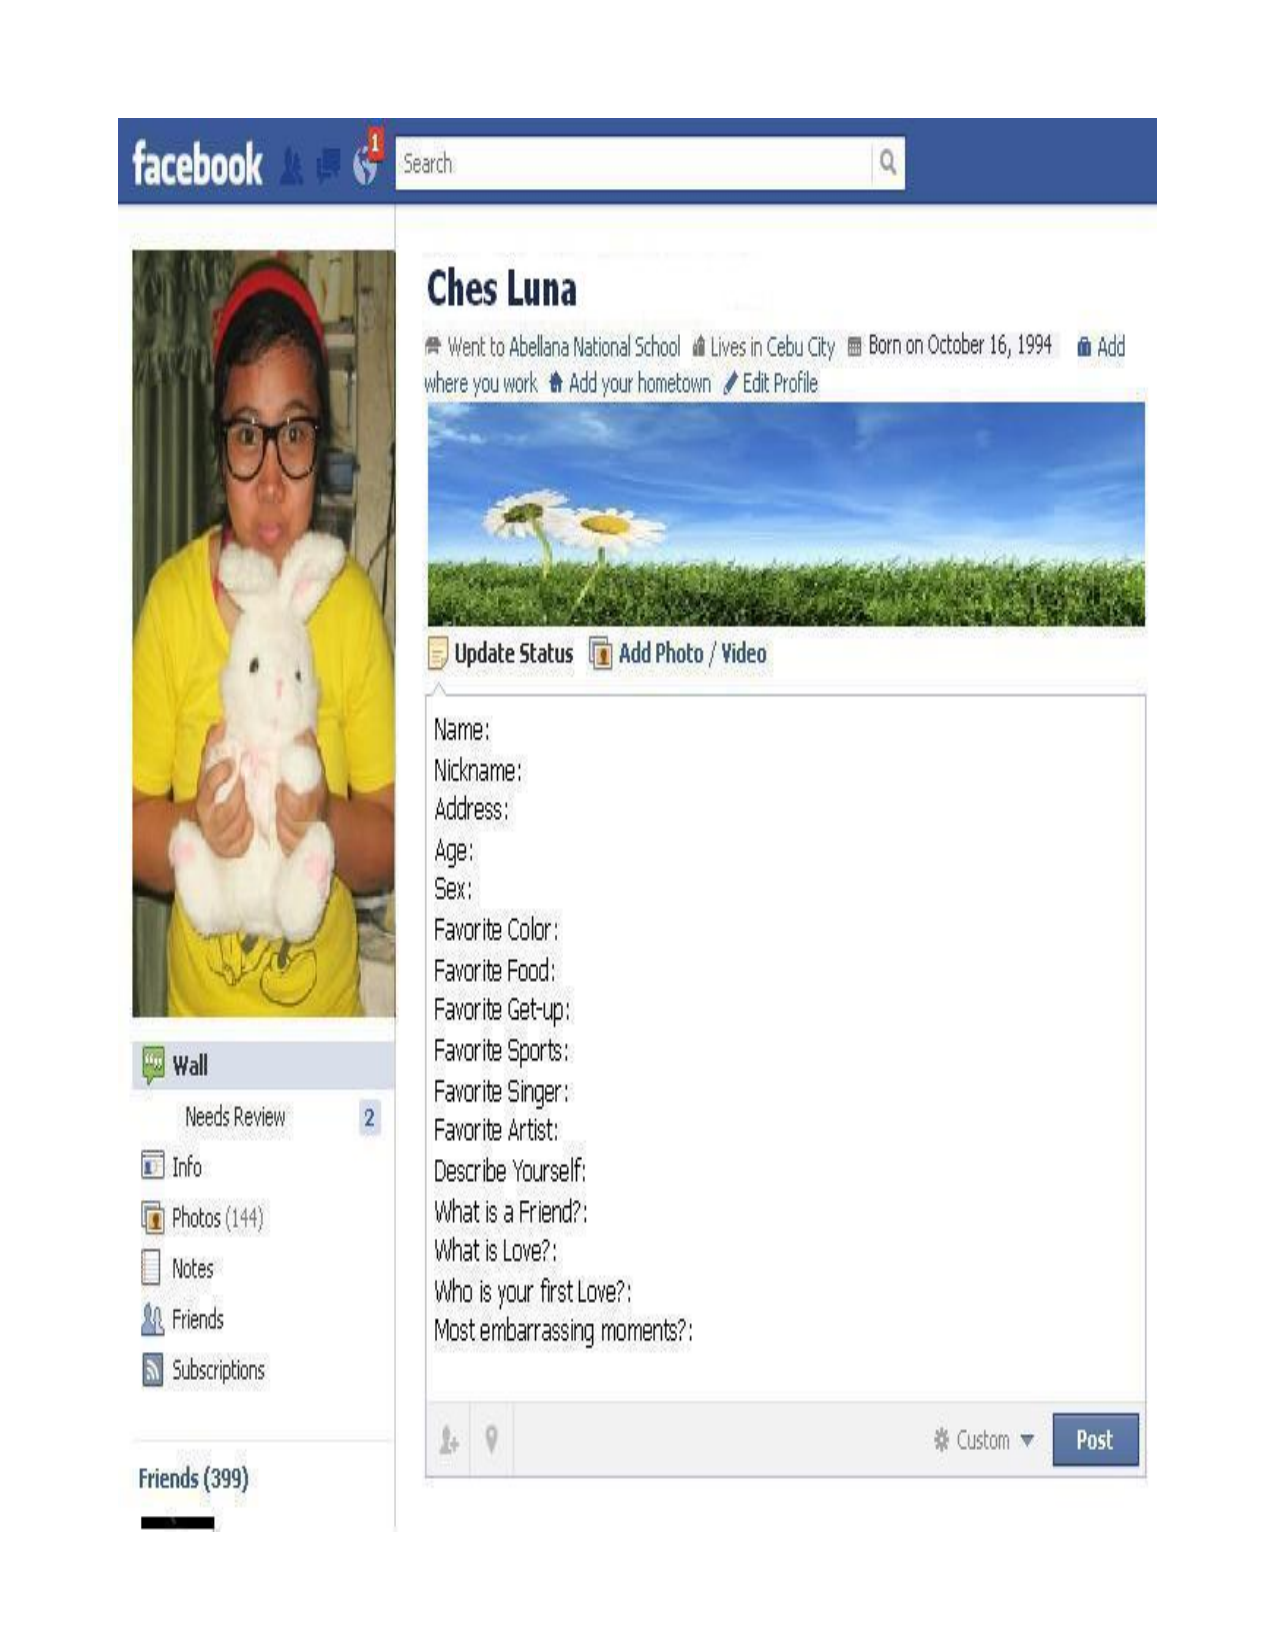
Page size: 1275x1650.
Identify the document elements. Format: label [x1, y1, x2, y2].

picture [118, 118, 1157, 1532]
